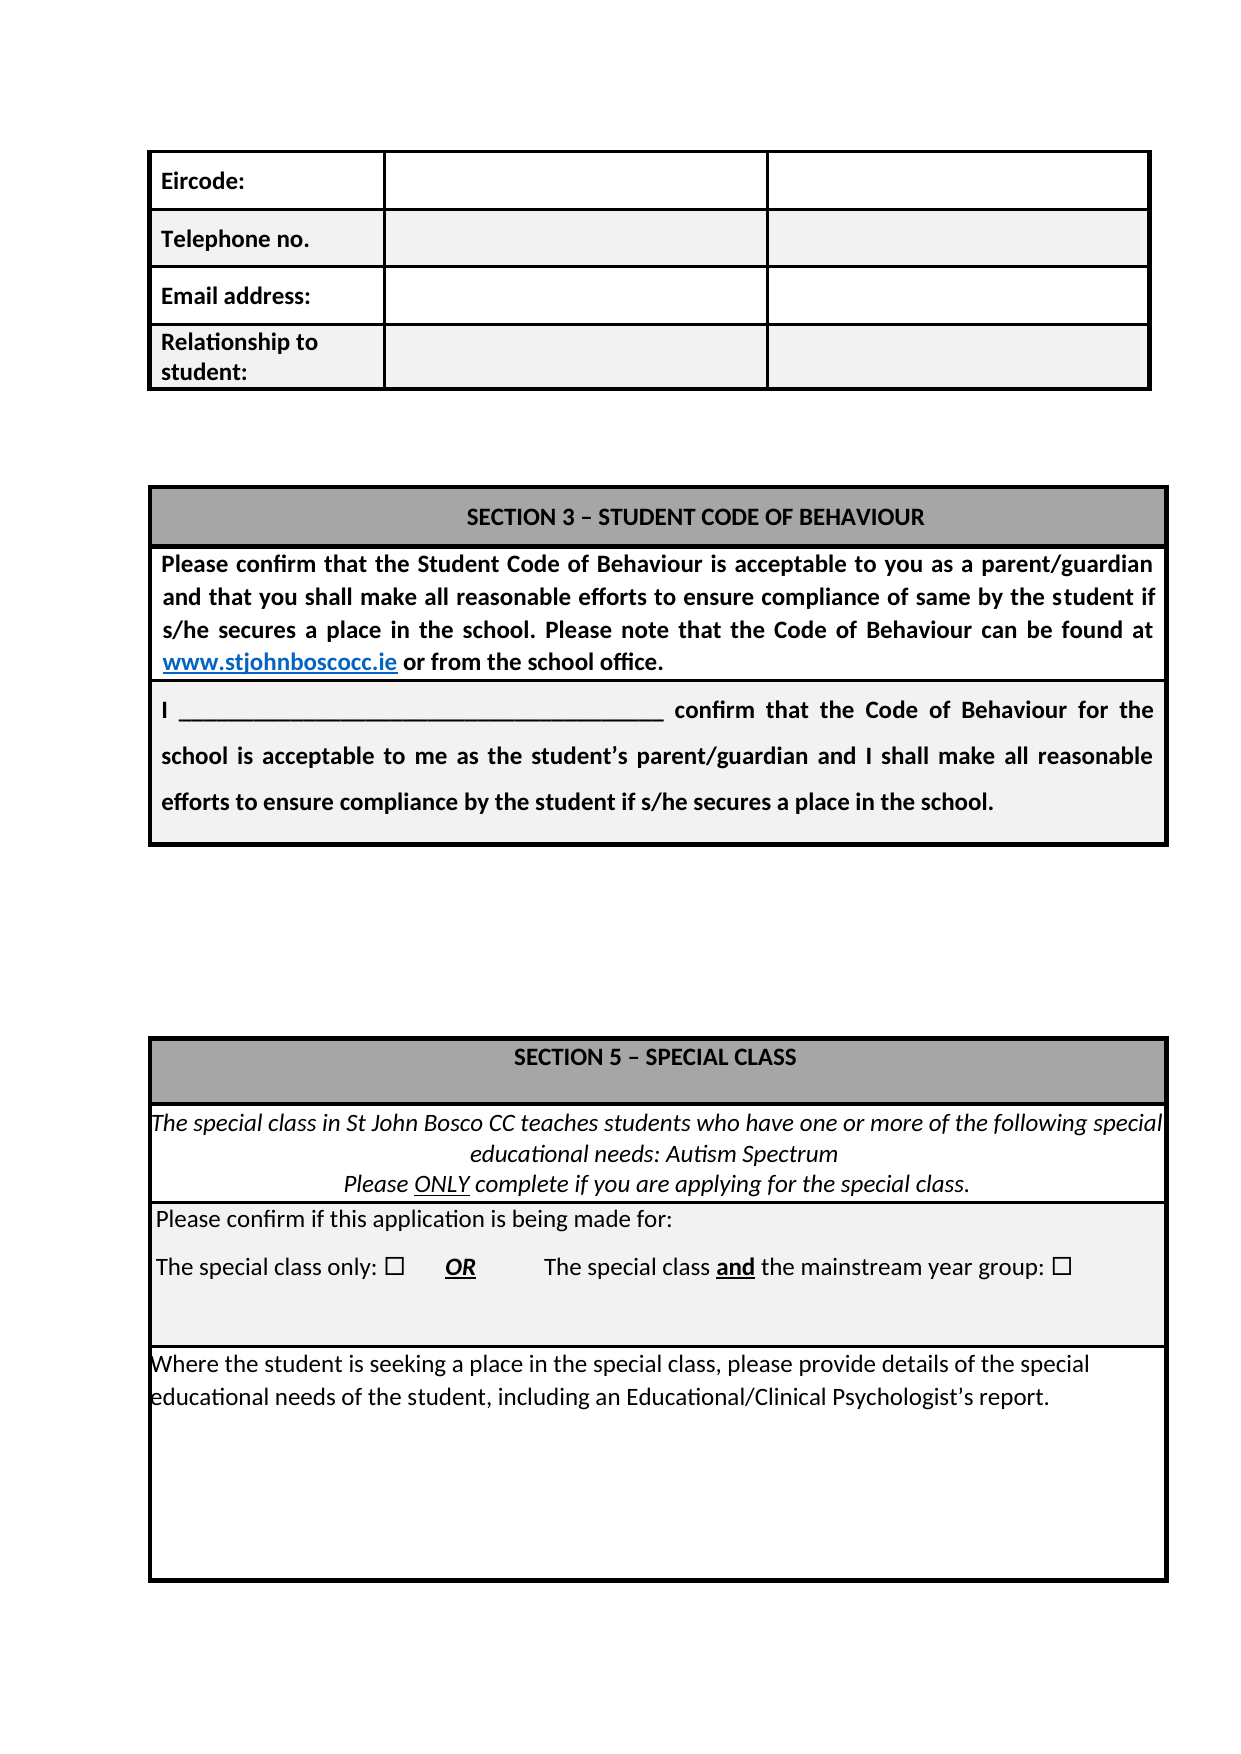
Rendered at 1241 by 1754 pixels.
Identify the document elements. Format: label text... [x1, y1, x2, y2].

table_cell The special class in St John Bosco CC teaches students who have one or more of the following special educational needs: Autism Spectrum Please ONLY complete if you are applying for the special class. [152, 1106, 1164, 1201]
table_cell Relationship to student: [152, 326, 383, 387]
table_cell Please confirm if this application is being made for: The special class only:  OR The special class and the mainstream year group:  [152, 1204, 1164, 1345]
table_cell [769, 153, 1147, 208]
table_cell Email address: [152, 268, 383, 323]
table_header SECTION 5 – SPECIAL CLASS [152, 1041, 1164, 1102]
table_cell Where the student is seeking a place in the special class, please provide details of the special educational needs of the student, including an Educational/Clinical Psychologist’s report. [152, 1348, 1164, 1578]
table_cell [386, 153, 766, 208]
table_cell [769, 326, 1147, 387]
table_cell [386, 268, 766, 323]
table_cell Eircode: [152, 153, 383, 208]
table_cell Telephone no. [152, 211, 383, 265]
table_cell [769, 211, 1147, 265]
table_cell [386, 211, 766, 265]
table_cell [386, 326, 766, 387]
table_cell Please confirm that the Student Code of Behaviour is acceptable to you as a parent/guardian and that you shall make all reasonable efforts to ensure compliance of same by the student if s/he secures a place in the school. Please note that the Code of Behaviour can be found at www.stjohnboscocc.ie or from the school office. [152, 549, 1164, 679]
table_cell [769, 268, 1147, 323]
table_header SECTION 3 – STUDENT CODE OF BEHAVIOUR [152, 489, 1164, 544]
table_cell I _______________________________________ confirm that the Code of Behaviour for the school is acceptable to me as the student’s parent/guardian and I shall make all reasonable efforts to ensure compliance by the student if s/he secures a place in the school. [152, 682, 1164, 842]
